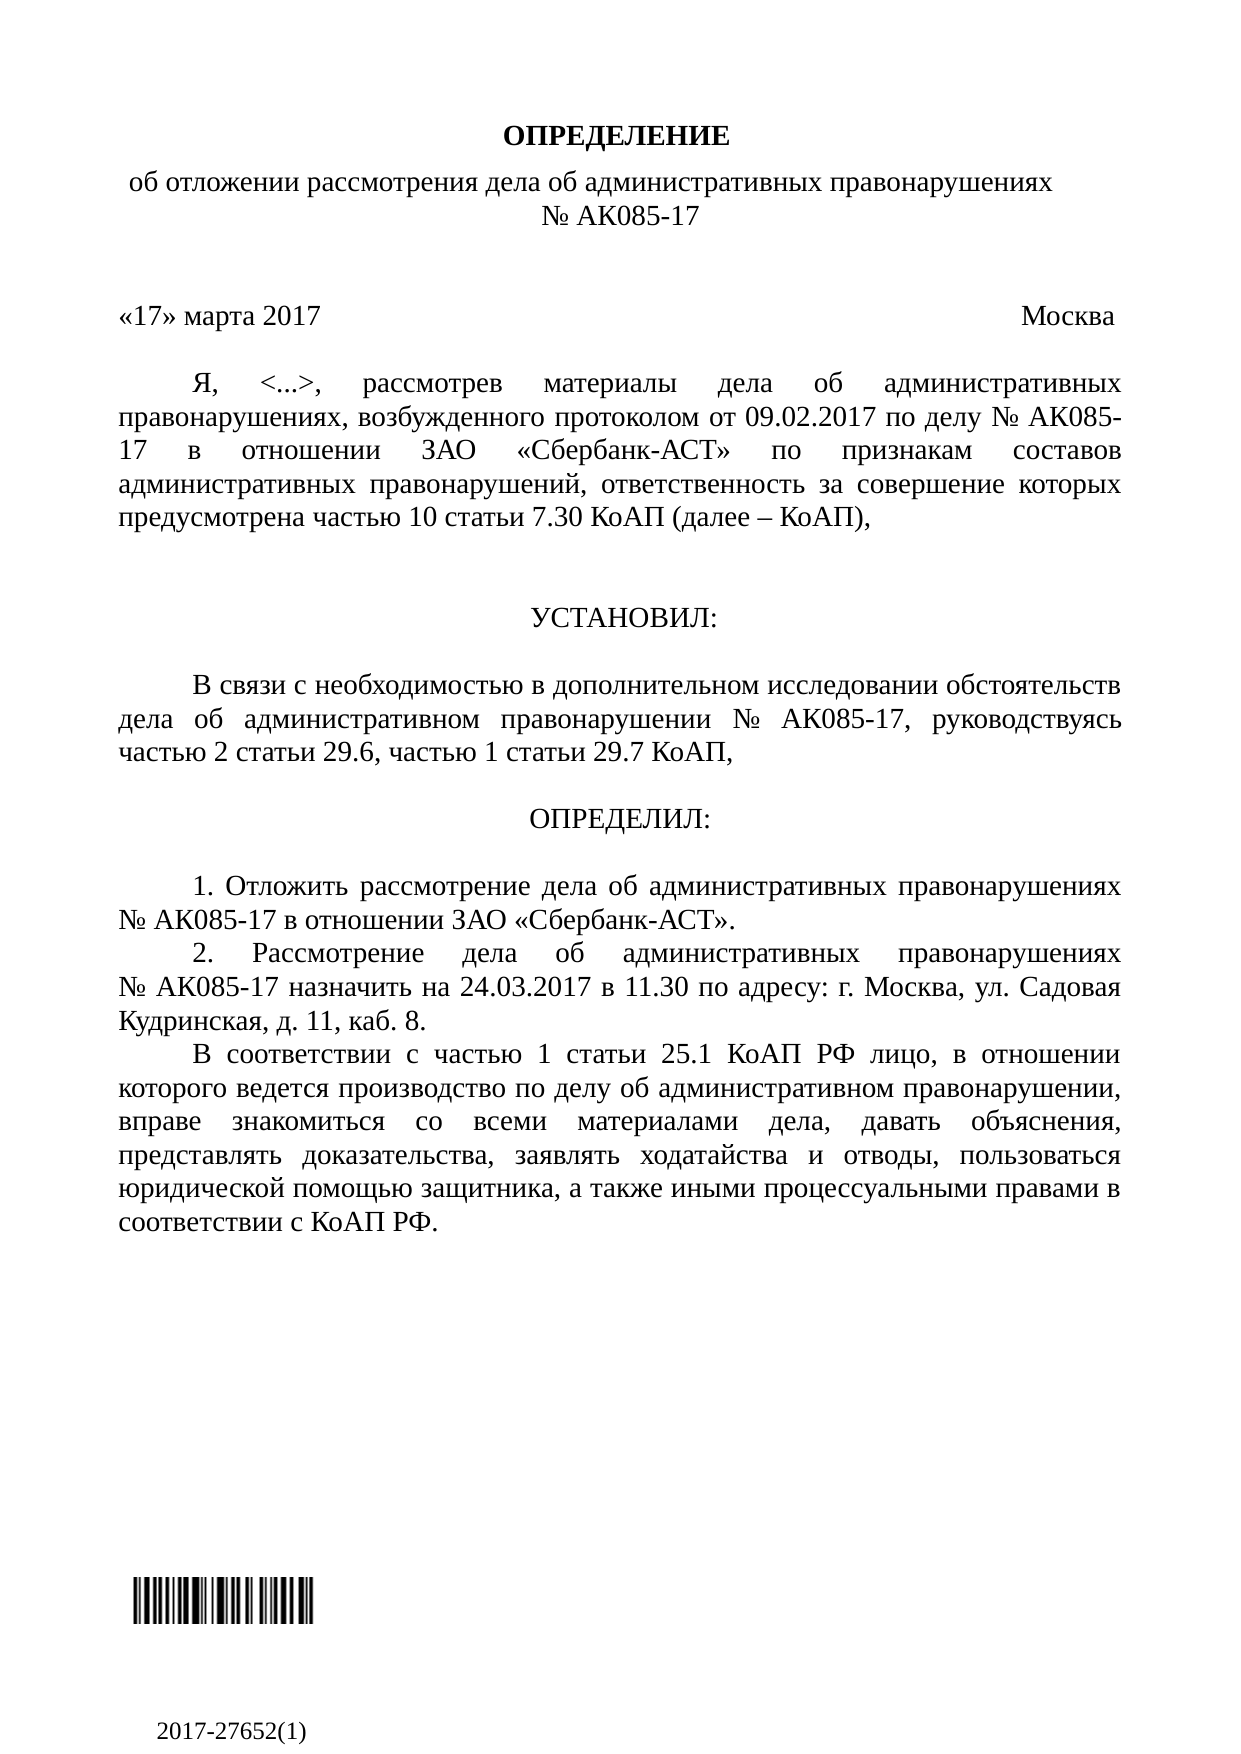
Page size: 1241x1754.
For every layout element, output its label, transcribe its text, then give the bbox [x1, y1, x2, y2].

text 2. Рассмотрение дела об административных правонарушениях № АК085-17 назначить на 24.03.2017 в 11.30 по адресу: г. Москва, ул. Садовая Кудринская, д. 11, каб. 8. [118, 936, 1122, 1036]
picture [118, 1577, 331, 1624]
text В связи с необходимостью в дополнительном исследовании обстоятельств дела об административном правонарушении № АК085-17, руководствуясь частью 2 статьи 29.6, частью 1 статьи 29.7 КоАП, [118, 667, 1122, 768]
text об отложении рассмотрения дела об административных правонарушениях № АК085-17 [118, 164, 1122, 231]
text В соответствии с частью 1 статьи 25.1 КоАП РФ лицо, в отношении которого ведется производство по делу об административном правонарушении, вправе знакомиться со всеми материалами дела, давать объяснения, представлять доказательства, заявлять ходатайства и отводы, пользоваться юридической помощью защитника, а также иными процессуальными правами в соответствии с КоАП РФ. [118, 1036, 1122, 1237]
text УСТАНОВИЛ: [118, 600, 1122, 634]
text Я, <...>, рассмотрев материалы дела об административных правонарушениях, возбужденного протоколом от 09.02.2017 по делу № АК085-17 в отношении ЗАО «Сбербанк-АСТ» по признакам составов административных правонарушений, ответственность за совершение которых предусмотрена частью 10 статьи 7.30 КоАП (далее – КоАП), [118, 365, 1122, 533]
text ОПРЕДЕЛЕНИЕ [118, 118, 1122, 152]
text ОПРЕДЕЛИЛ: [118, 801, 1122, 835]
text «17» марта 2017 Москва [118, 298, 1122, 332]
text 1. Отложить рассмотрение дела об административных правонарушениях № АК085-17 в отношении ЗАО «Сбербанк-АСТ». [118, 868, 1122, 936]
